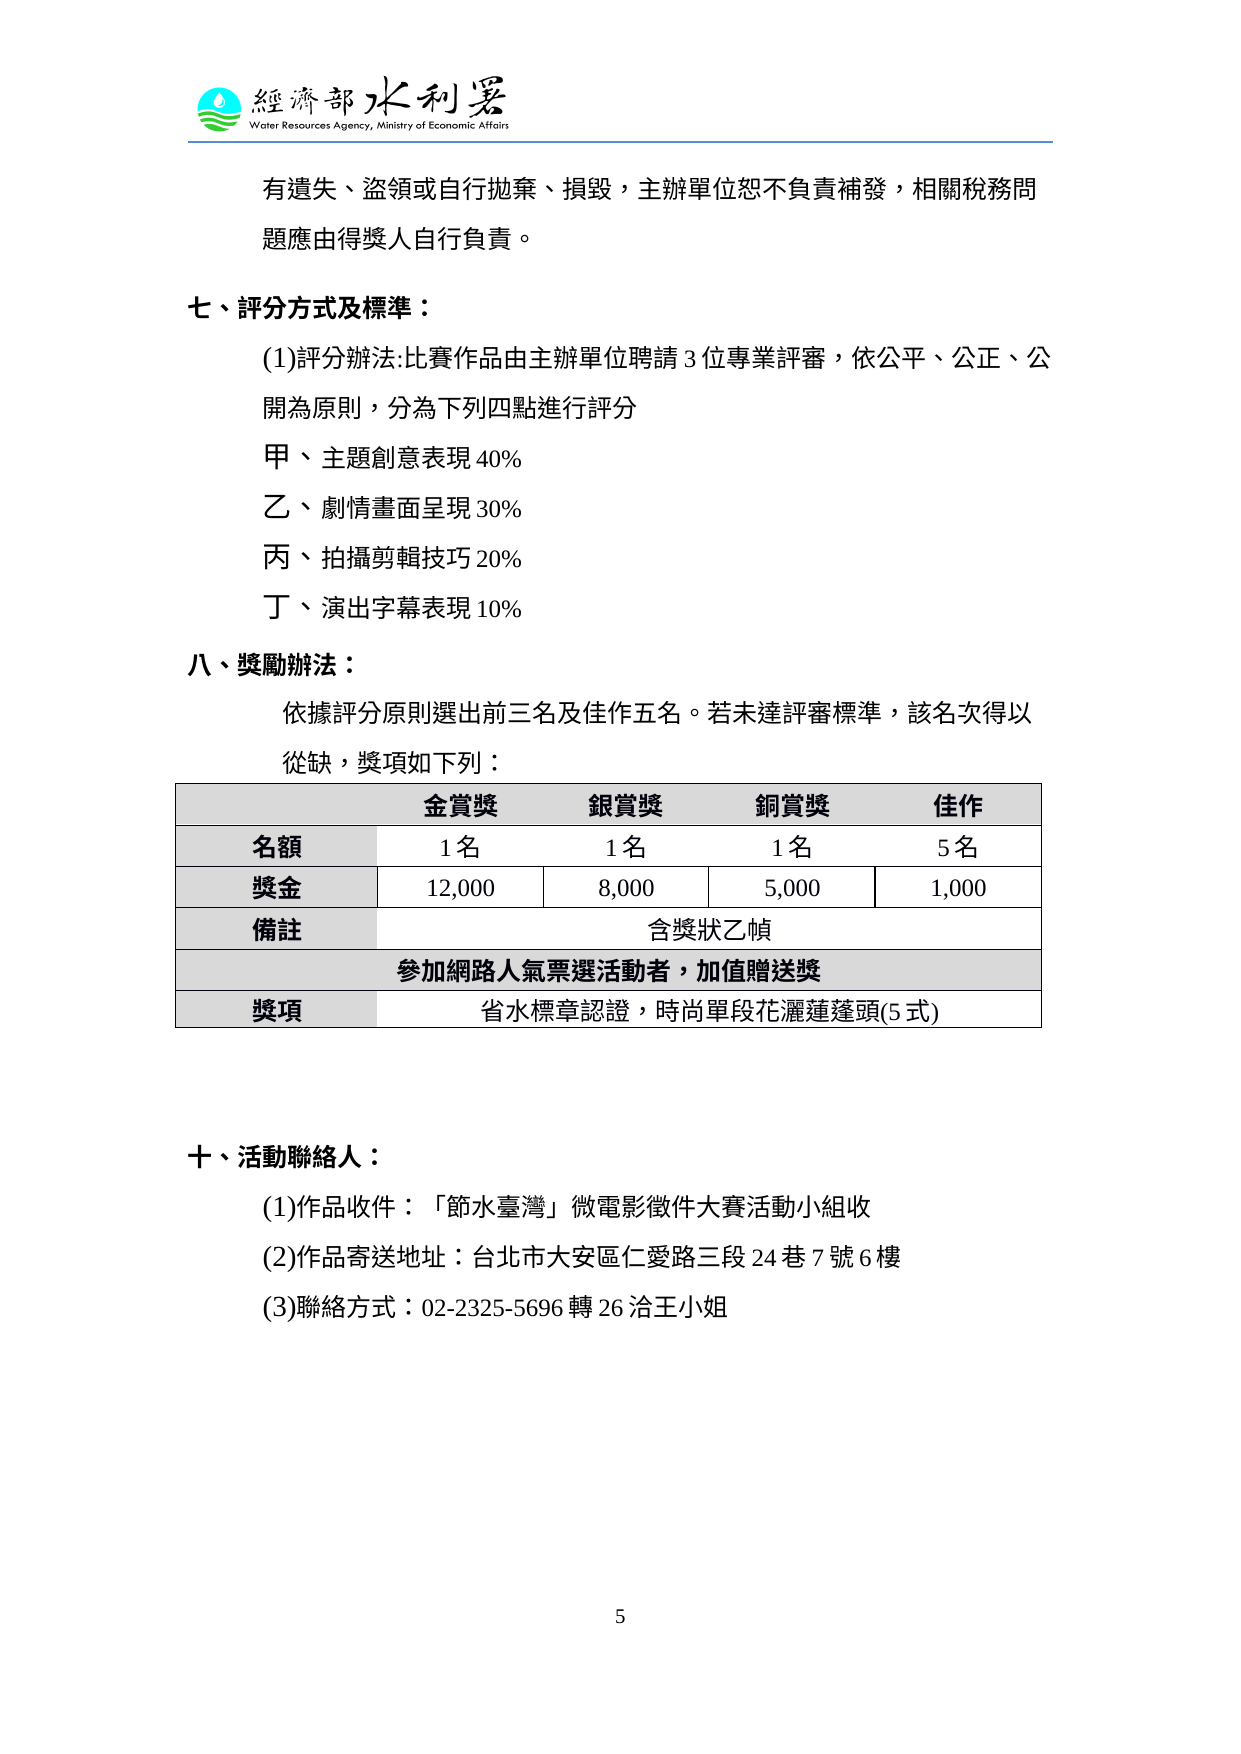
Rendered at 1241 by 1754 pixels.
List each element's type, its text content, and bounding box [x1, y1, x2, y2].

list 評分辦法:比賽作品由主辦單位聘請3位專業評審，依公平、公正、公開為原則，分為下列四點進行評分 [262, 327, 1053, 427]
table_header 銅賞獎 [709, 784, 875, 824]
table_header [176, 784, 377, 824]
table_cell 1名 [543, 826, 709, 866]
text 依據評分原則選出前三名及佳作五名。若未達評審標準，該名次得以從缺，獎項如下列： [282, 682, 1053, 782]
text 七、評分方式及標準： [187, 277, 1053, 327]
table_cell 1名 [377, 826, 543, 866]
list 拍攝剪輯技巧20% [262, 527, 1053, 577]
text 十、活動聯絡人： [187, 1126, 1053, 1176]
table_header 金賞獎 [377, 784, 543, 824]
table_header 佳作 [875, 784, 1041, 824]
table_cell 8,000 [544, 867, 708, 907]
list 劇情畫面呈現30% [262, 477, 1053, 527]
list 作品收件：「節水臺灣」微電影徵件大賽活動小組收 [262, 1176, 1053, 1226]
text 八、獎勵辦法： [187, 646, 1053, 682]
list 作品寄送地址：台北市大安區仁愛路三段24巷7號6樓 [262, 1226, 1053, 1276]
table_cell 12,000 [378, 867, 543, 907]
table_cell 備註 [176, 908, 377, 949]
table_cell 參加網路人氣票選活動者，加值贈送獎 [176, 950, 1041, 990]
table_cell 1,000 [876, 867, 1041, 907]
list 有遺失、盜領或自行拋棄、損毀，主辦單位恕不負責補發，相關稅務問題應由得獎人自行負責。 [262, 158, 1053, 258]
table_cell 獎項 [176, 991, 377, 1027]
table_cell 省水標章認證，時尚單段花灑蓮蓬頭(5式) [377, 991, 1041, 1027]
table_cell 獎金 [176, 867, 377, 907]
list 演出字幕表現10% [262, 577, 1053, 627]
list 聯絡方式：02-2325-5696轉26洽王小姐 [262, 1276, 1053, 1326]
table_header 銀賞獎 [543, 784, 709, 824]
list 主題創意表現40% [262, 427, 1053, 477]
table_cell 名額 [176, 826, 377, 866]
table_cell 5名 [875, 826, 1041, 866]
table_cell 5,000 [709, 867, 874, 907]
table_cell 1名 [709, 826, 875, 866]
table_cell 含獎狀乙幀 [377, 908, 1041, 949]
